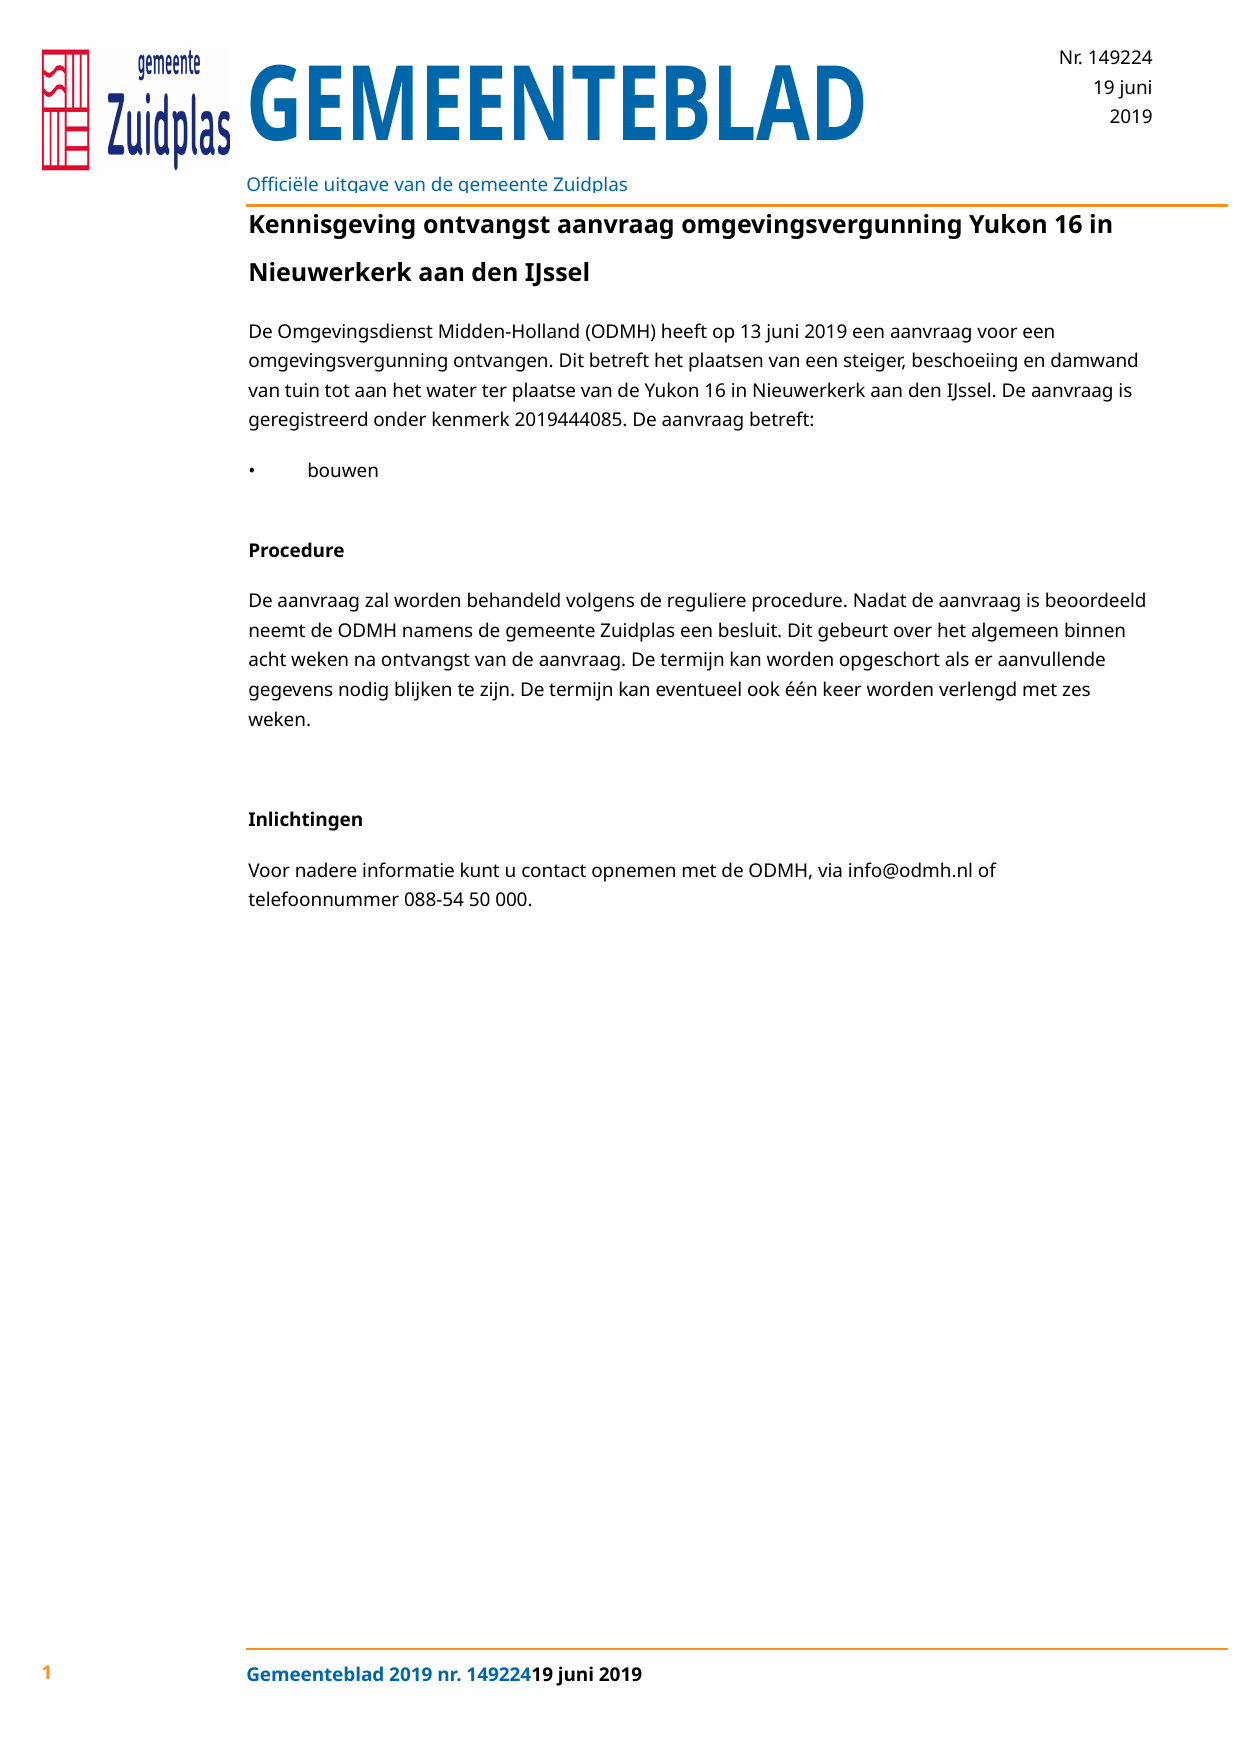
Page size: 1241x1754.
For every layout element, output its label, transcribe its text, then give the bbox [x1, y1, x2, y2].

text De aanvraag zal worden behandeld volgens de reguliere procedure. Nadat de aanvraag is beoordeeld neemt de ODMH namens de gemeente Zuidplas een besluit. Dit gebeurt over het algemeen binnen acht weken na ontvangst van de aanvraag. De termijn kan worden opgeschort als er aanvullende gegevens nodig blijken te zijn. De termijn kan eventueel ook één keer worden verlengd met zes weken. [248, 587, 1152, 732]
text Inlichtingen [248, 807, 1152, 832]
text De Omgevingsdienst Midden-Holland (ODMH) heeft op 13 juni 2019 een aanvraag voor een omgevingsvergunning ontvangen. Dit betreft het plaatsen van een steiger, beschoeiing en damwand van tuin tot aan het water ter plaatse van de Yukon 16 in Nieuwerkerk aan den IJssel. De aanvraag is geregistreerd onder kenmerk 2019444085. De aanvraag betreft: [248, 318, 1152, 432]
list bouwen [248, 457, 1152, 483]
text Kennisgeving ontvangst aanvraag omgevingsvergunning Yukon 16 in Nieuwerkerk aan den IJssel [248, 207, 1152, 288]
text Procedure [248, 537, 1152, 563]
picture [41, 47, 231, 172]
text Voor nadere informatie kunt u contact opnemen met de ODMH, via info@odmh.nl of telefoonnummer 088-54 50 000. [248, 857, 1152, 912]
